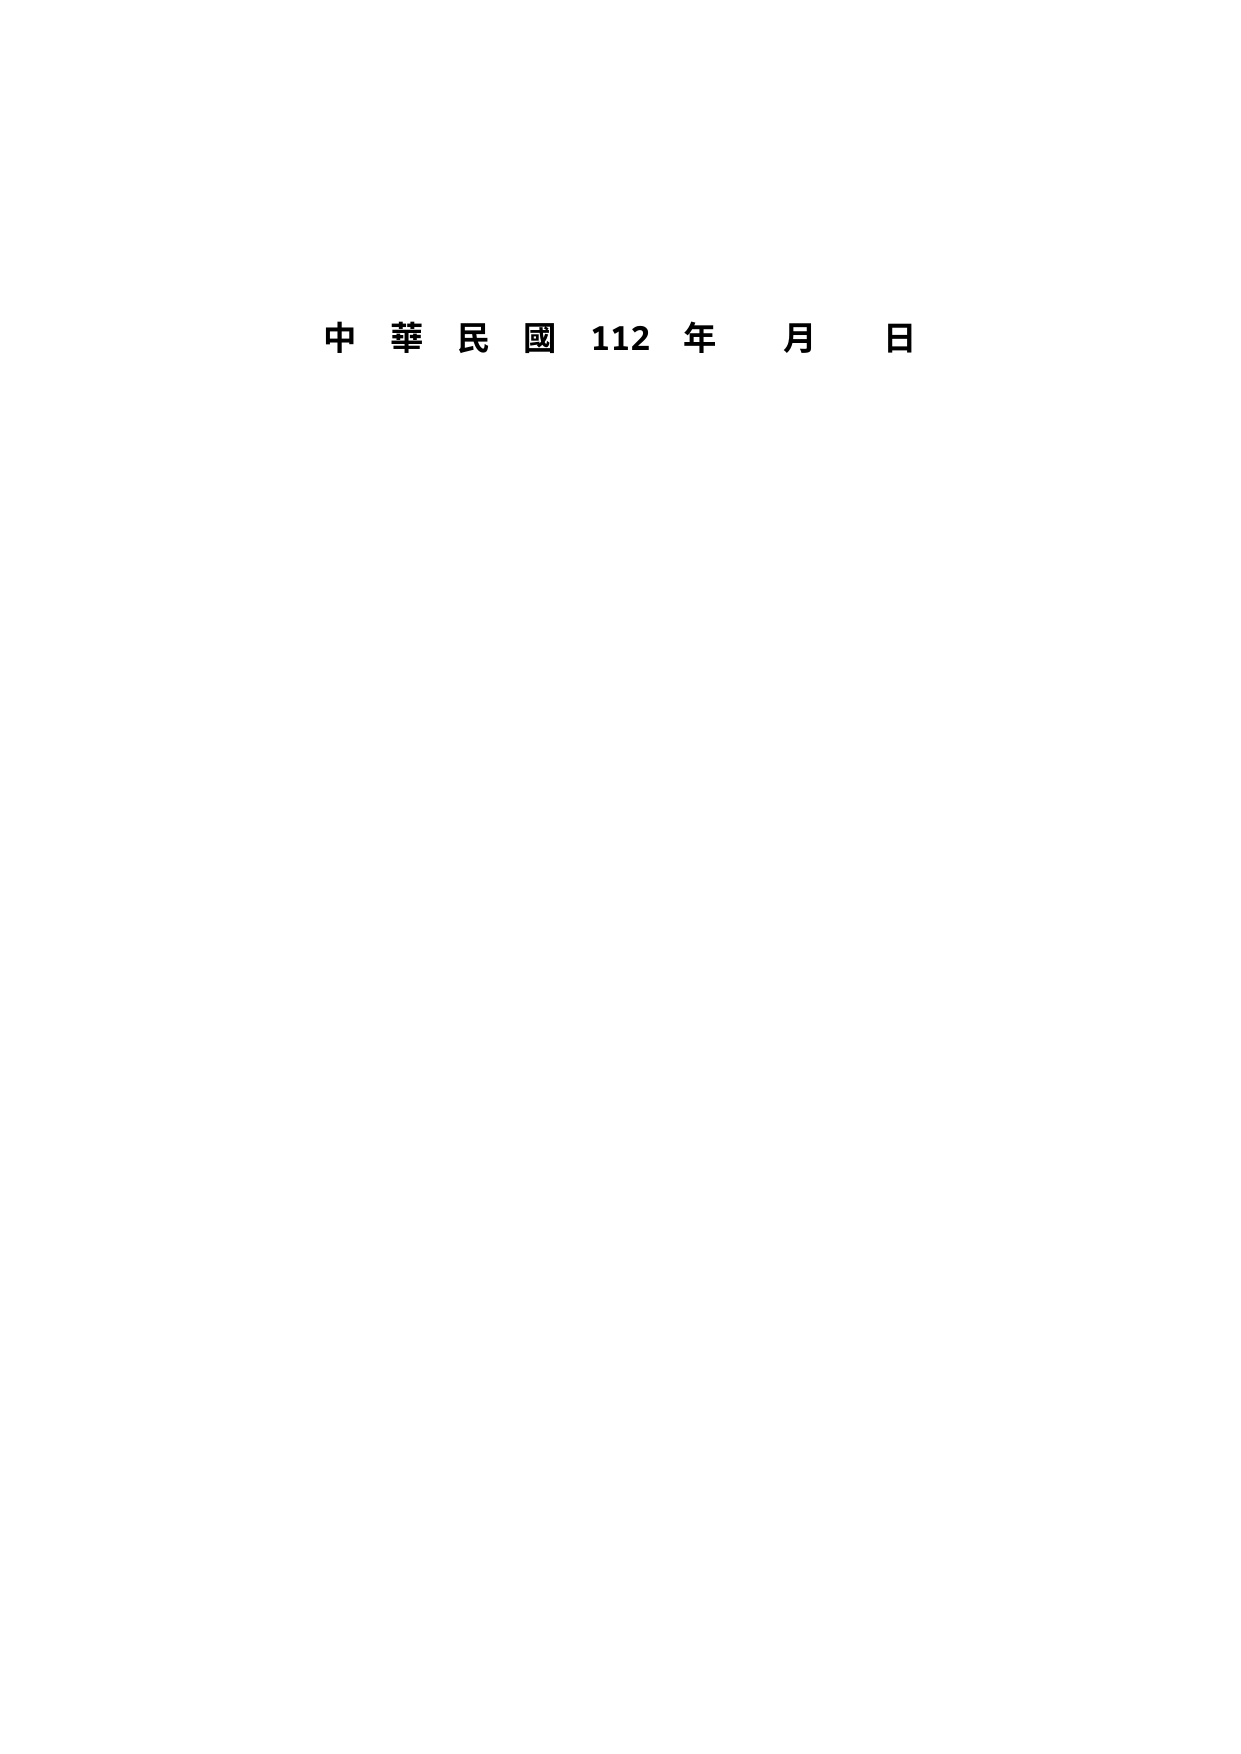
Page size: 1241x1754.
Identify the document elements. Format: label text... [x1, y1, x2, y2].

text 中 華 民 國 112 年 月 日 [112, 296, 1128, 359]
